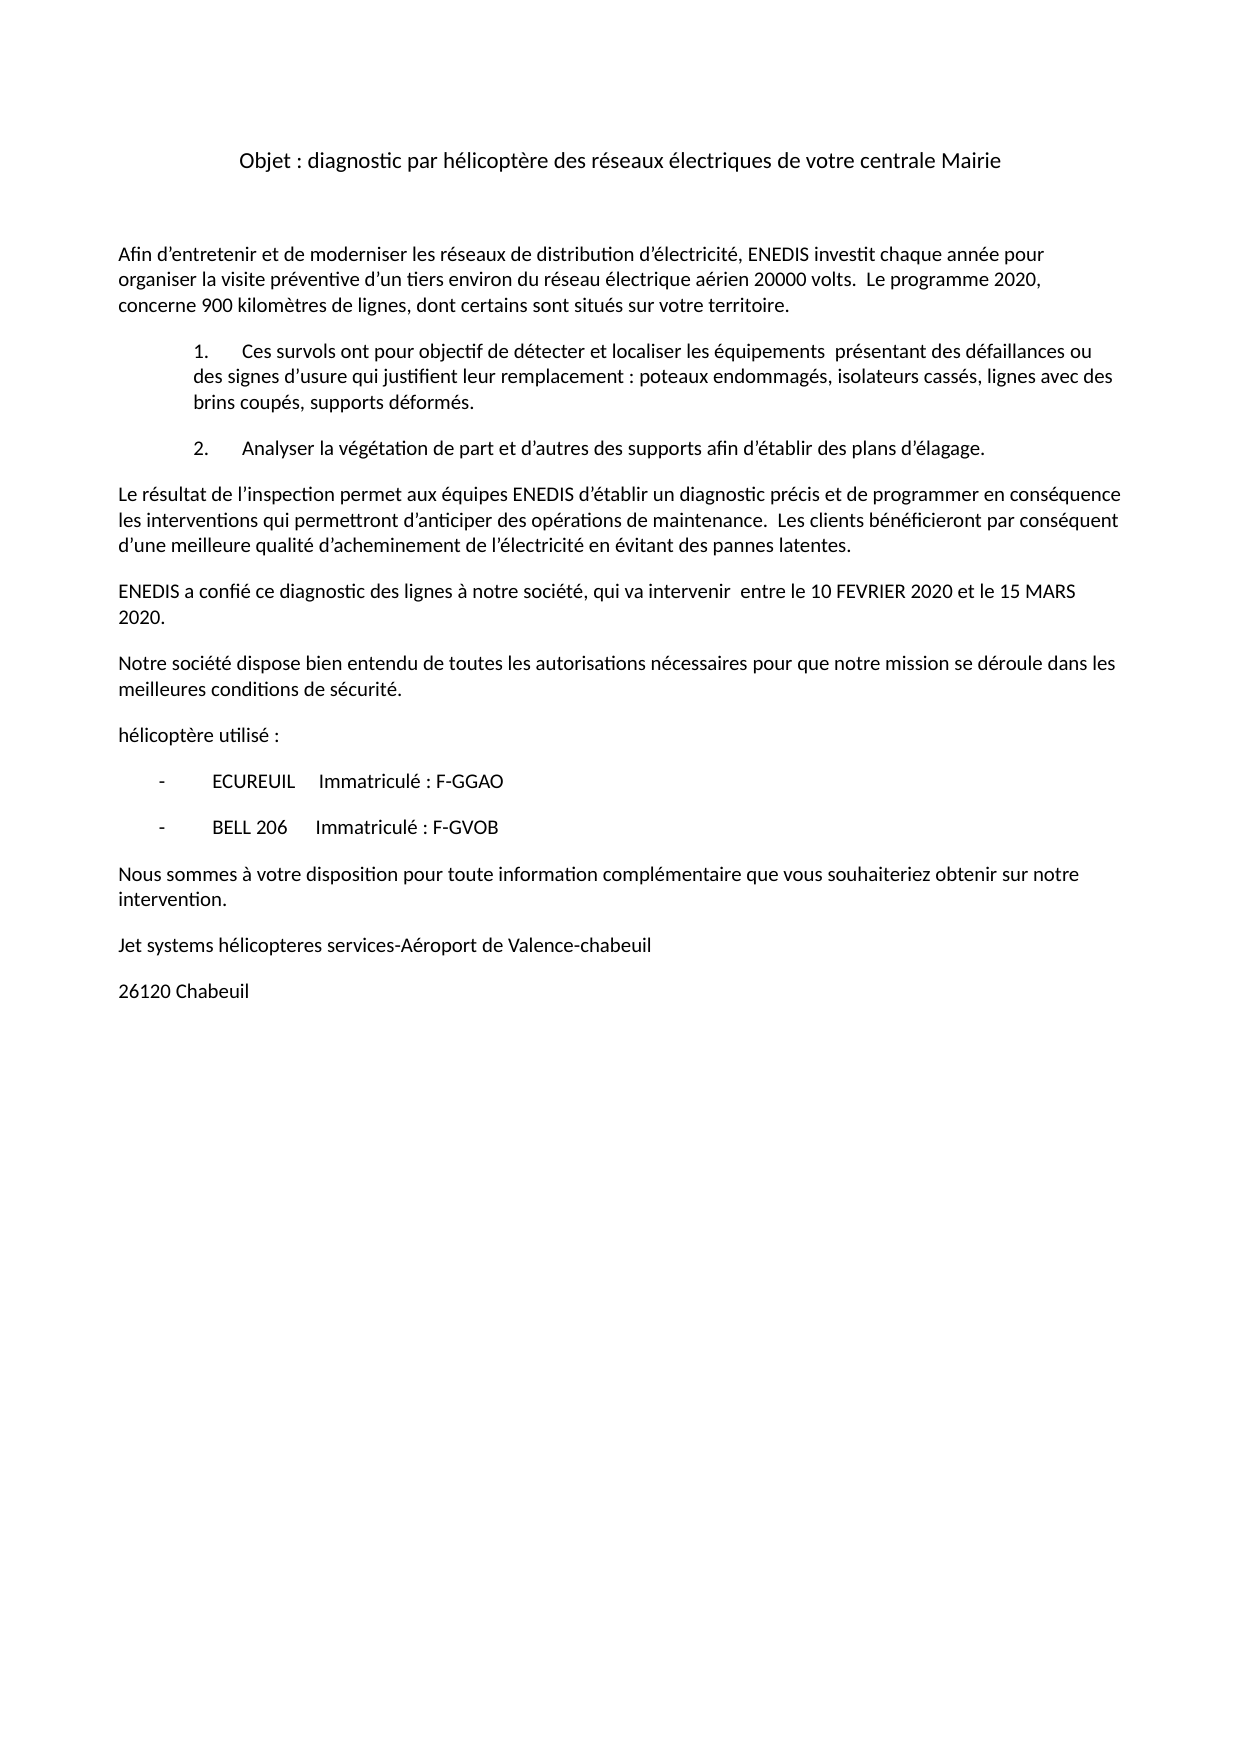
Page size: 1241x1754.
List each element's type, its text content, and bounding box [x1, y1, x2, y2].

text 26120 Chabeuil [118, 979, 1122, 1004]
text - BELL 206 Immatriculé : F-GVOB [159, 814, 1122, 840]
text Notre société dispose bien entendu de toutes les autorisations nécessaires pour que notre mission se déroule dans les meilleures conditions de sécurité. [118, 650, 1122, 701]
text 2. Analyser la végétation de part et d’autres des supports afin d’établir des plans d’élagage. [193, 435, 1122, 461]
text Afin d’entretenir et de moderniser les réseaux de distribution d’électricité, ENEDIS investit chaque année pour organiser la visite préventive d’un tiers environ du réseau électrique aérien 20000 volts. Le programme 2020, concerne 900 kilomètres de lignes, dont certains sont situés sur votre territoire. [118, 241, 1122, 317]
text Objet : diagnostic par hélicoptère des réseaux électriques de votre centrale Mairie [118, 118, 1122, 174]
text Jet systems hélicopteres services-Aéroport de Valence-chabeuil [118, 932, 1122, 958]
text - ECUREUIL Immatriculé : F-GGAO [159, 768, 1122, 794]
text Nous sommes à votre disposition pour toute information complémentaire que vous souhaiteriez obtenir sur notre intervention. [118, 861, 1122, 912]
text Le résultat de l’inspection permet aux équipes ENEDIS d’établir un diagnostic précis et de programmer en conséquence les interventions qui permettront d’anticiper des opérations de maintenance. Les clients bénéficieront par conséquent d’une meilleure qualité d’acheminement de l’électricité en évitant des pannes latentes. [118, 482, 1122, 558]
text ENEDIS a confié ce diagnostic des lignes à notre société, qui va intervenir entre le 10 FEVRIER 2020 et le 15 MARS 2020. [118, 579, 1122, 629]
text 1. Ces survols ont pour objectif de détecter et localiser les équipements présentant des défaillances ou des signes d’usure qui justifient leur remplacement : poteaux endommagés, isolateurs cassés, lignes avec des brins coupés, supports déformés. [193, 338, 1122, 414]
text hélicoptère utilisé : [118, 722, 1122, 747]
